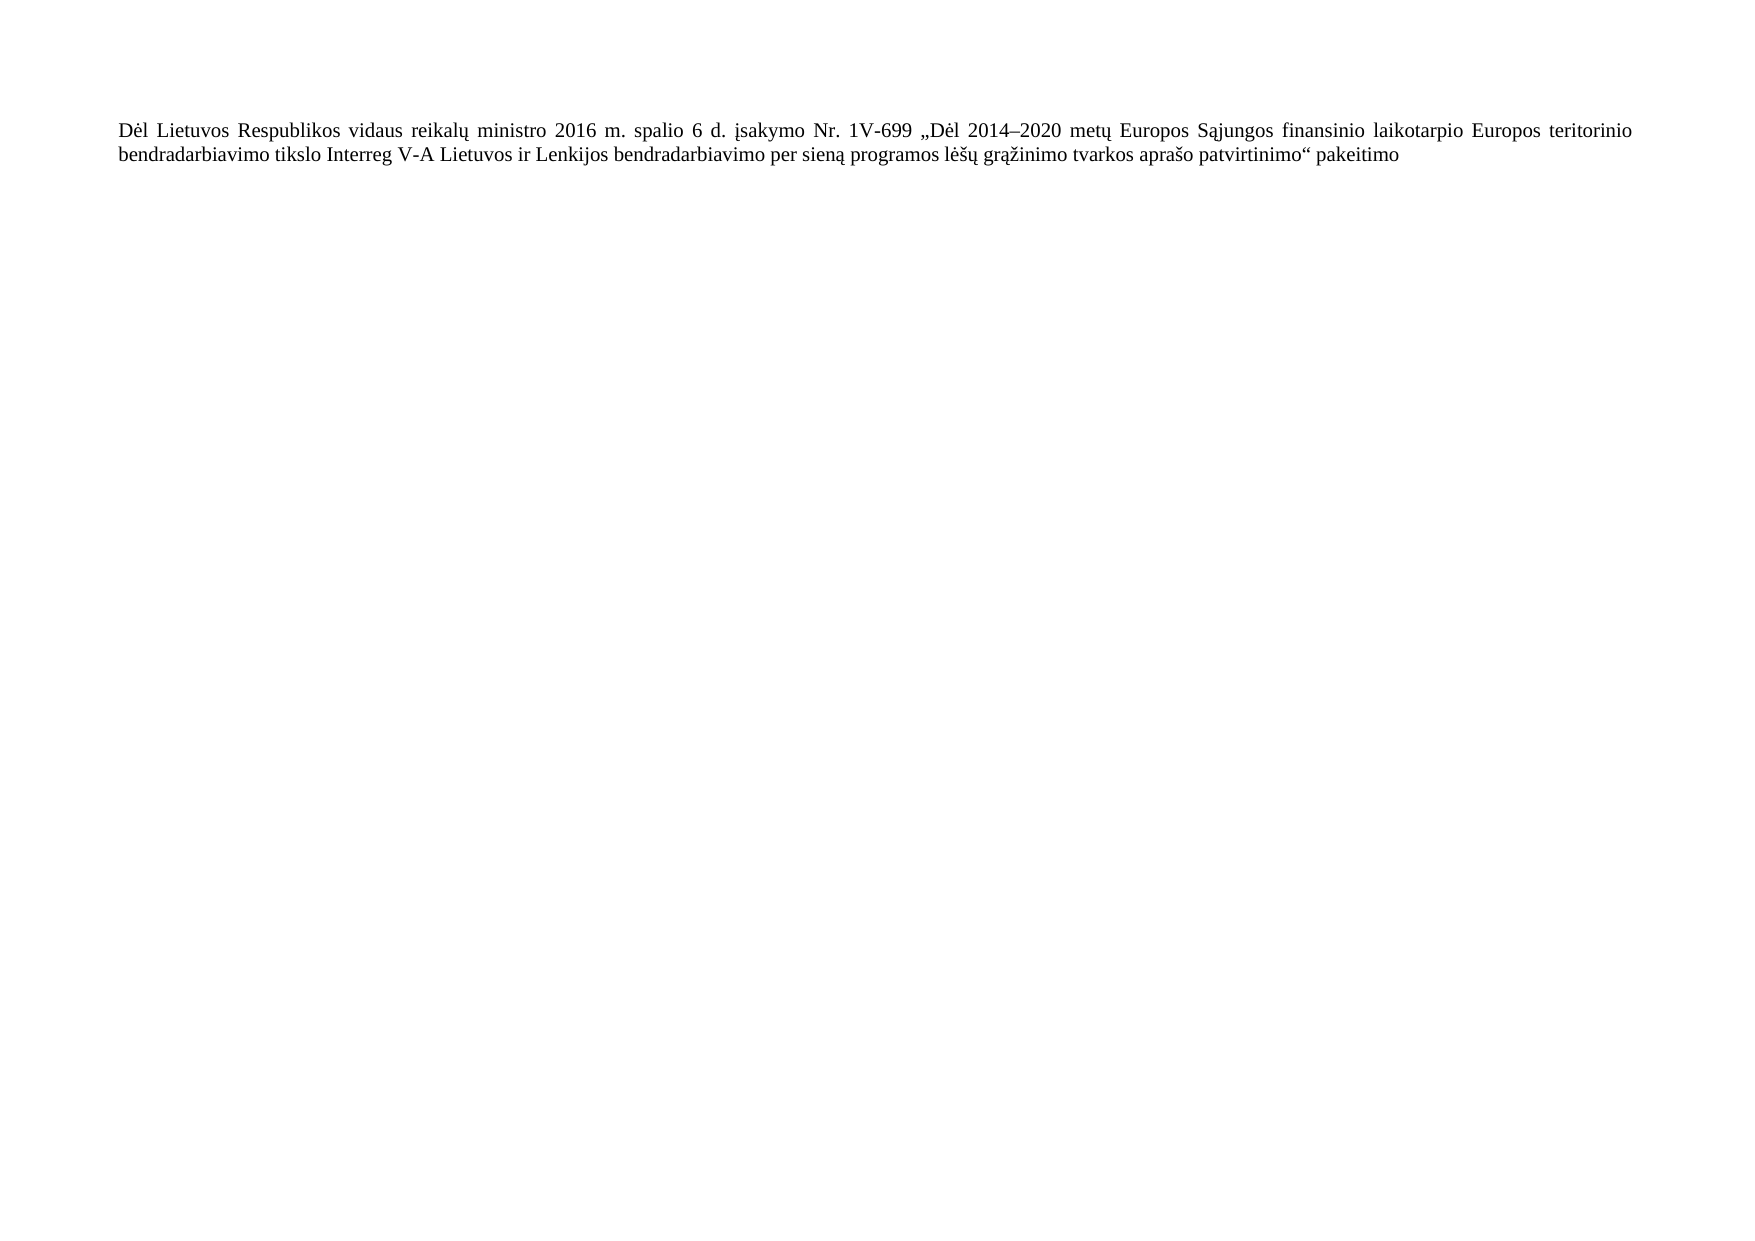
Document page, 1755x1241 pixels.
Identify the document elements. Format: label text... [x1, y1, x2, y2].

text Dėl Lietuvos Respublikos vidaus reikalų ministro 2016 m. spalio 6 d. įsakymo Nr. 1V-699 „Dėl 2014–2020 metų Europos Sąjungos finansinio laikotarpio Europos teritorinio bendradarbiavimo tikslo Interreg V-A Lietuvos ir Lenkijos bendradarbiavimo per sieną programos lėšų grąžinimo tvarkos aprašo patvirtinimo“ pakeitimo [118, 118, 1636, 166]
